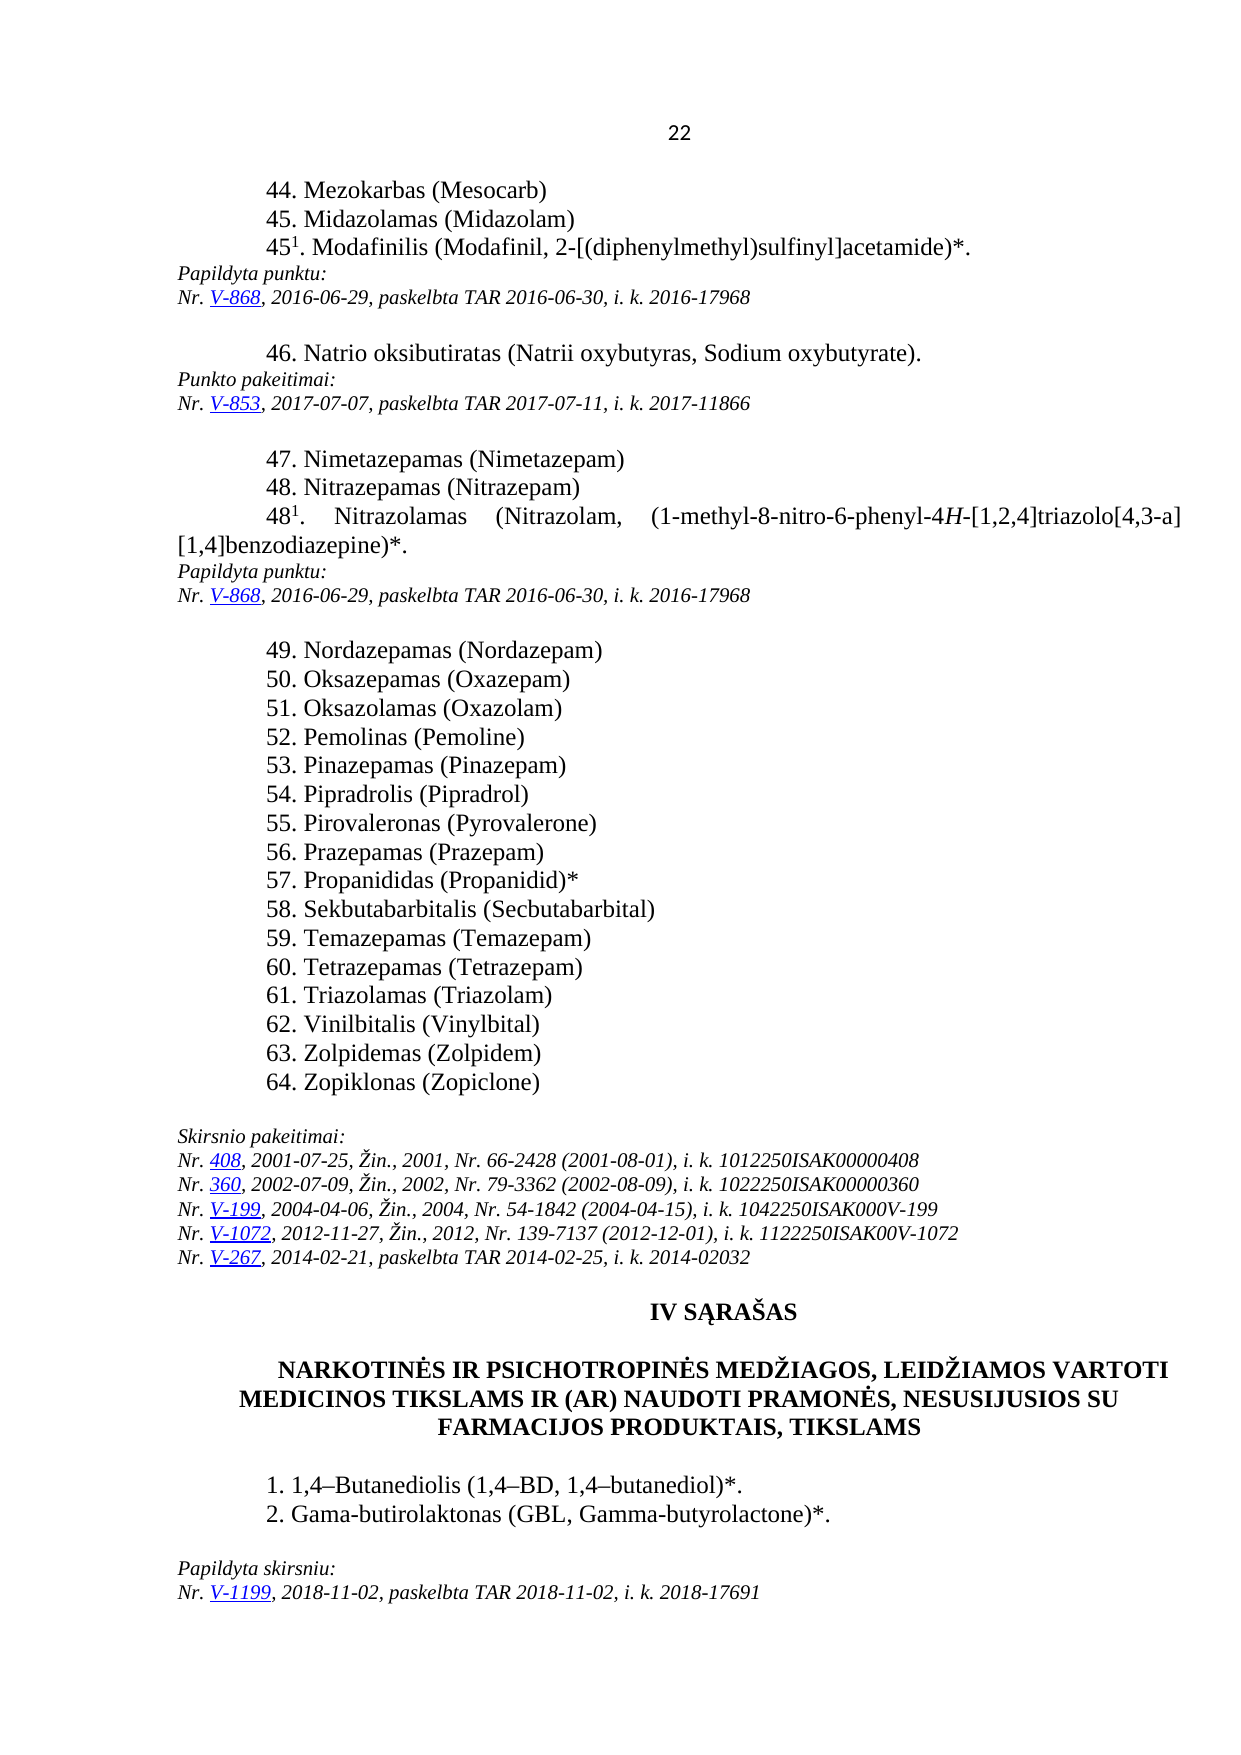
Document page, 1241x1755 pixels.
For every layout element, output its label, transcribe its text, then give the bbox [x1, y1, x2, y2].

text 47. Nimetazepamas (Nimetazepam) [177, 444, 1181, 472]
text Papildyta punktu: [177, 261, 1181, 285]
text 57. Propanididas (Propanidid)* [177, 866, 1181, 894]
text 481. Nitrazolamas (Nitrazolam, (1-methyl-8-nitro-6-phenyl-4H-[1,2,4]triazolo[4,3-a][1,4]benzodiazepine)*. [177, 501, 1181, 559]
text Nr. V-199, 2004-04-06, Žin., 2004, Nr. 54-1842 (2004-04-15), i. k. 1042250ISAK000V-199 [177, 1196, 1181, 1221]
text 54. Pipradrolis (Pipradrol) [177, 779, 1181, 808]
text 62. Vinilbitalis (Vinylbital) [177, 1009, 1181, 1038]
text Nr. V-267, 2014-02-21, paskelbta TAR 2014-02-25, i. k. 2014-02032 [177, 1244, 1181, 1269]
text 51. Oksazolamas (Oxazolam) [177, 693, 1181, 722]
text 1. 1,4–Butanediolis (1,4–BD, 1,4–butanediol)*. [177, 1470, 1181, 1499]
text 52. Pemolinas (Pemoline) [177, 722, 1181, 751]
text Nr. V-1072, 2012-11-27, Žin., 2012, Nr. 139-7137 (2012-12-01), i. k. 1122250ISAK00V-1072 [177, 1221, 1181, 1244]
text IV SĄRAŠAS [177, 1297, 1181, 1326]
text 59. Temazepamas (Temazepam) [177, 923, 1181, 952]
text 63. Zolpidemas (Zolpidem) [177, 1038, 1181, 1067]
text Papildyta punktu: [177, 559, 1181, 583]
text 60. Tetrazepamas (Tetrazepam) [177, 952, 1181, 981]
text 46. Natrio oksibutiratas (Natrii oxybutyras, Sodium oxybutyrate). [177, 338, 1181, 367]
text 2. Gama-butirolaktonas (GBL, Gamma-butyrolactone)*. [177, 1499, 1181, 1527]
text 58. Sekbutabarbitalis (Secbutabarbital) [177, 894, 1181, 923]
text 64. Zopiklonas (Zopiclone) [177, 1067, 1181, 1096]
text 61. Triazolamas (Triazolam) [177, 981, 1181, 1009]
text Nr. V-868, 2016-06-29, paskelbta TAR 2016-06-30, i. k. 2016-17968 [177, 583, 1181, 607]
text 45. Midazolamas (Midazolam) [177, 204, 1181, 232]
text Nr. 408, 2001-07-25, Žin., 2001, Nr. 66-2428 (2001-08-01), i. k. 1012250ISAK00000408 [177, 1148, 1181, 1172]
text 49. Nordazepamas (Nordazepam) [177, 636, 1181, 664]
text 53. Pinazepamas (Pinazepam) [177, 751, 1181, 779]
text Nr. 360, 2002-07-09, Žin., 2002, Nr. 79-3362 (2002-08-09), i. k. 1022250ISAK00000360 [177, 1172, 1181, 1196]
text 56. Prazepamas (Prazepam) [177, 837, 1181, 866]
text Punkto pakeitimai: [177, 367, 1181, 391]
text Nr. V-853, 2017-07-07, paskelbta TAR 2017-07-11, i. k. 2017-11866 [177, 391, 1181, 415]
text NARKOTINĖS IR PSICHOTROPINĖS MEDŽIAGOS, LEIDŽIAMOS VARTOTI MEDICINOS TIKSLAMS IR (AR) NAUDOTI PRAMONĖS, NESUSIJUSIOS SU FARMACIJOS PRODUKTAIS, TIKSLAMS [177, 1355, 1181, 1441]
text 50. Oksazepamas (Oxazepam) [177, 664, 1181, 693]
text 55. Pirovaleronas (Pyrovalerone) [177, 808, 1181, 837]
text 48. Nitrazepamas (Nitrazepam) [177, 472, 1181, 501]
text Skirsnio pakeitimai: [177, 1124, 1181, 1148]
text Nr. V-1199, 2018-11-02, paskelbta TAR 2018-11-02, i. k. 2018-17691 [177, 1580, 1181, 1604]
text 451. Modafinilis (Modafinil, 2-[(diphenylmethyl)sulfinyl]acetamide)*. [177, 232, 1181, 261]
text Nr. V-868, 2016-06-29, paskelbta TAR 2016-06-30, i. k. 2016-17968 [177, 285, 1181, 309]
text 44. Mezokarbas (Mesocarb) [177, 175, 1181, 204]
text Papildyta skirsniu: [177, 1556, 1181, 1580]
